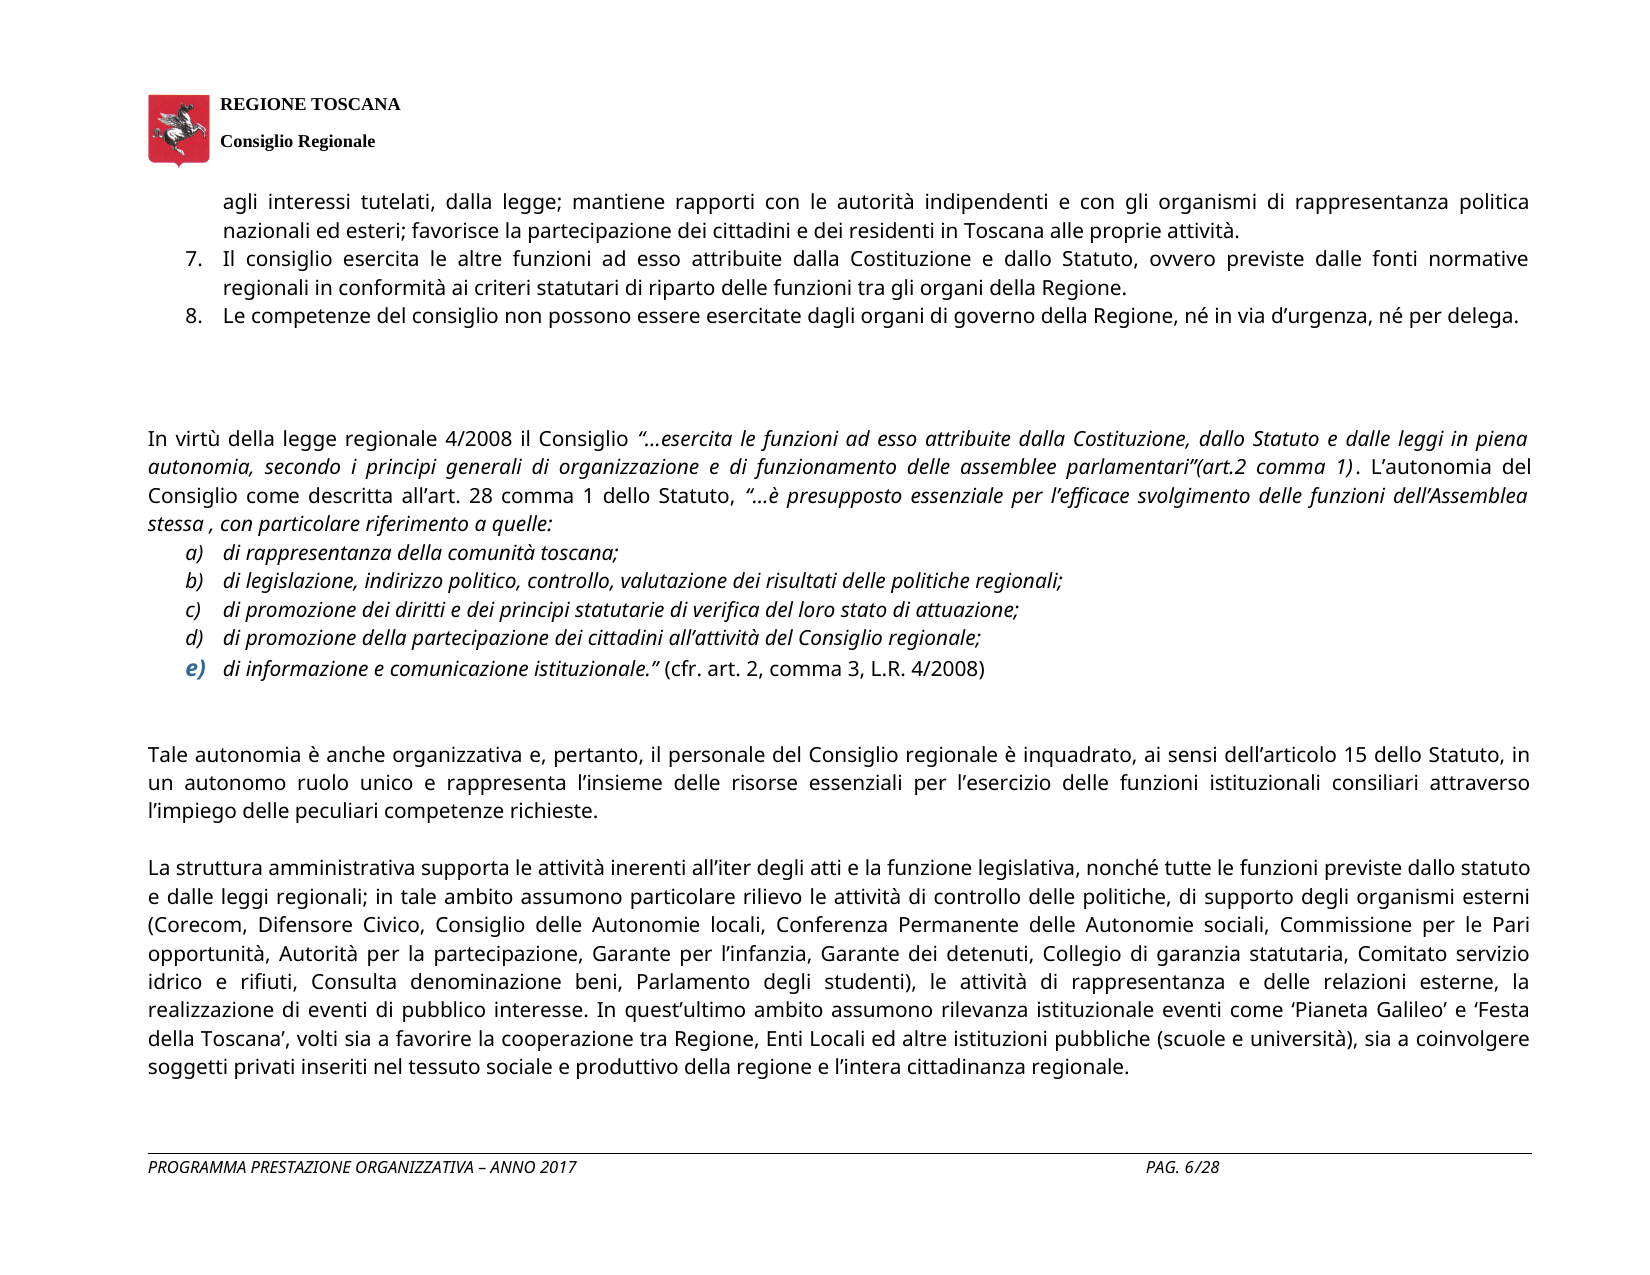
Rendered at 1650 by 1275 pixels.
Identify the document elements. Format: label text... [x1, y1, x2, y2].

list Le competenze del consiglio non possono essere esercitate dagli organi di governo della Regione, né in via d’urgenza, né per delega. [185, 301, 1532, 330]
list Il consiglio esercita le altre funzioni ad esso attribuite dalla Costituzione e dallo Statuto, ovvero previste dalle fonti normative regionali in conformità ai criteri statutari di riparto delle funzioni tra gli organi della Regione. [185, 244, 1532, 301]
list di informazione e comunicazione istituzionale.” (cfr. art. 2, comma 3, L.R. 4/2008) [185, 652, 1532, 683]
text In virtù della legge regionale 4/2008 il Consiglio “…esercita le funzioni ad esso attribuite dalla Costituzione, dallo Statuto e dalle leggi in piena autonomia, secondo i principi generali di organizzazione e di funzionamento delle assemblee parlamentari”(art.2 comma 1). L’autonomia del Consiglio come descritta all’art. 28 comma 1 dello Statuto, “…è presupposto essenziale per l’efficace svolgimento delle funzioni dell’Assemblea stessa , con particolare riferimento a quelle: [148, 424, 1532, 538]
text La struttura amministrativa supporta le attività inerenti all’iter degli atti e la funzione legislativa, nonché tutte le funzioni previste dallo statuto e dalle leggi regionali; in tale ambito assumono particolare rilievo le attività di controllo delle politiche, di supporto degli organismi esterni (Corecom, Difensore Civico, Consiglio delle Autonomie locali, Conferenza Permanente delle Autonomie sociali, Commissione per le Pari opportunità, Autorità per la partecipazione, Garante per l’infanzia, Garante dei detenuti, Collegio di garanzia statutaria, Comitato servizio idrico e rifiuti, Consulta denominazione beni, Parlamento degli studenti), le attività di rappresentanza e delle relazioni esterne, la realizzazione di eventi di pubblico interesse. In quest’ultimo ambito assumono rilevanza istituzionale eventi come ‘Pianeta Galileo’ e ‘Festa della Toscana’, volti sia a favorire la cooperazione tra Regione, Enti Locali ed altre istituzioni pubbliche (scuole e università), sia a coinvolgere soggetti privati inseriti nel tessuto sociale e produttivo della regione e l’intera cittadinanza regionale. [148, 853, 1532, 1081]
list di legislazione, indirizzo politico, controllo, valutazione dei risultati delle politiche regionali; [185, 566, 1532, 595]
list di rappresentanza della comunità toscana; [185, 538, 1532, 566]
list di promozione della partecipazione dei cittadini all’attività del Consiglio regionale; [185, 623, 1532, 652]
list di promozione dei diritti e dei principi statutarie di verifica del loro stato di attuazione; [185, 595, 1532, 623]
list agli interessi tutelati, dalla legge; mantiene rapporti con le autorità indipendenti e con gli organismi di rappresentanza politica nazionali ed esteri; favorisce la partecipazione dei cittadini e dei residenti in Toscana alle proprie attività. [185, 187, 1532, 244]
text Tale autonomia è anche organizzativa e, pertanto, il personale del Consiglio regionale è inquadrato, ai sensi dell’articolo 15 dello Statuto, in un autonomo ruolo unico e rappresenta l’insieme delle risorse essenziali per l’esercizio delle funzioni istituzionali consiliari attraverso l’impiego delle peculiari competenze richieste. [148, 740, 1532, 825]
